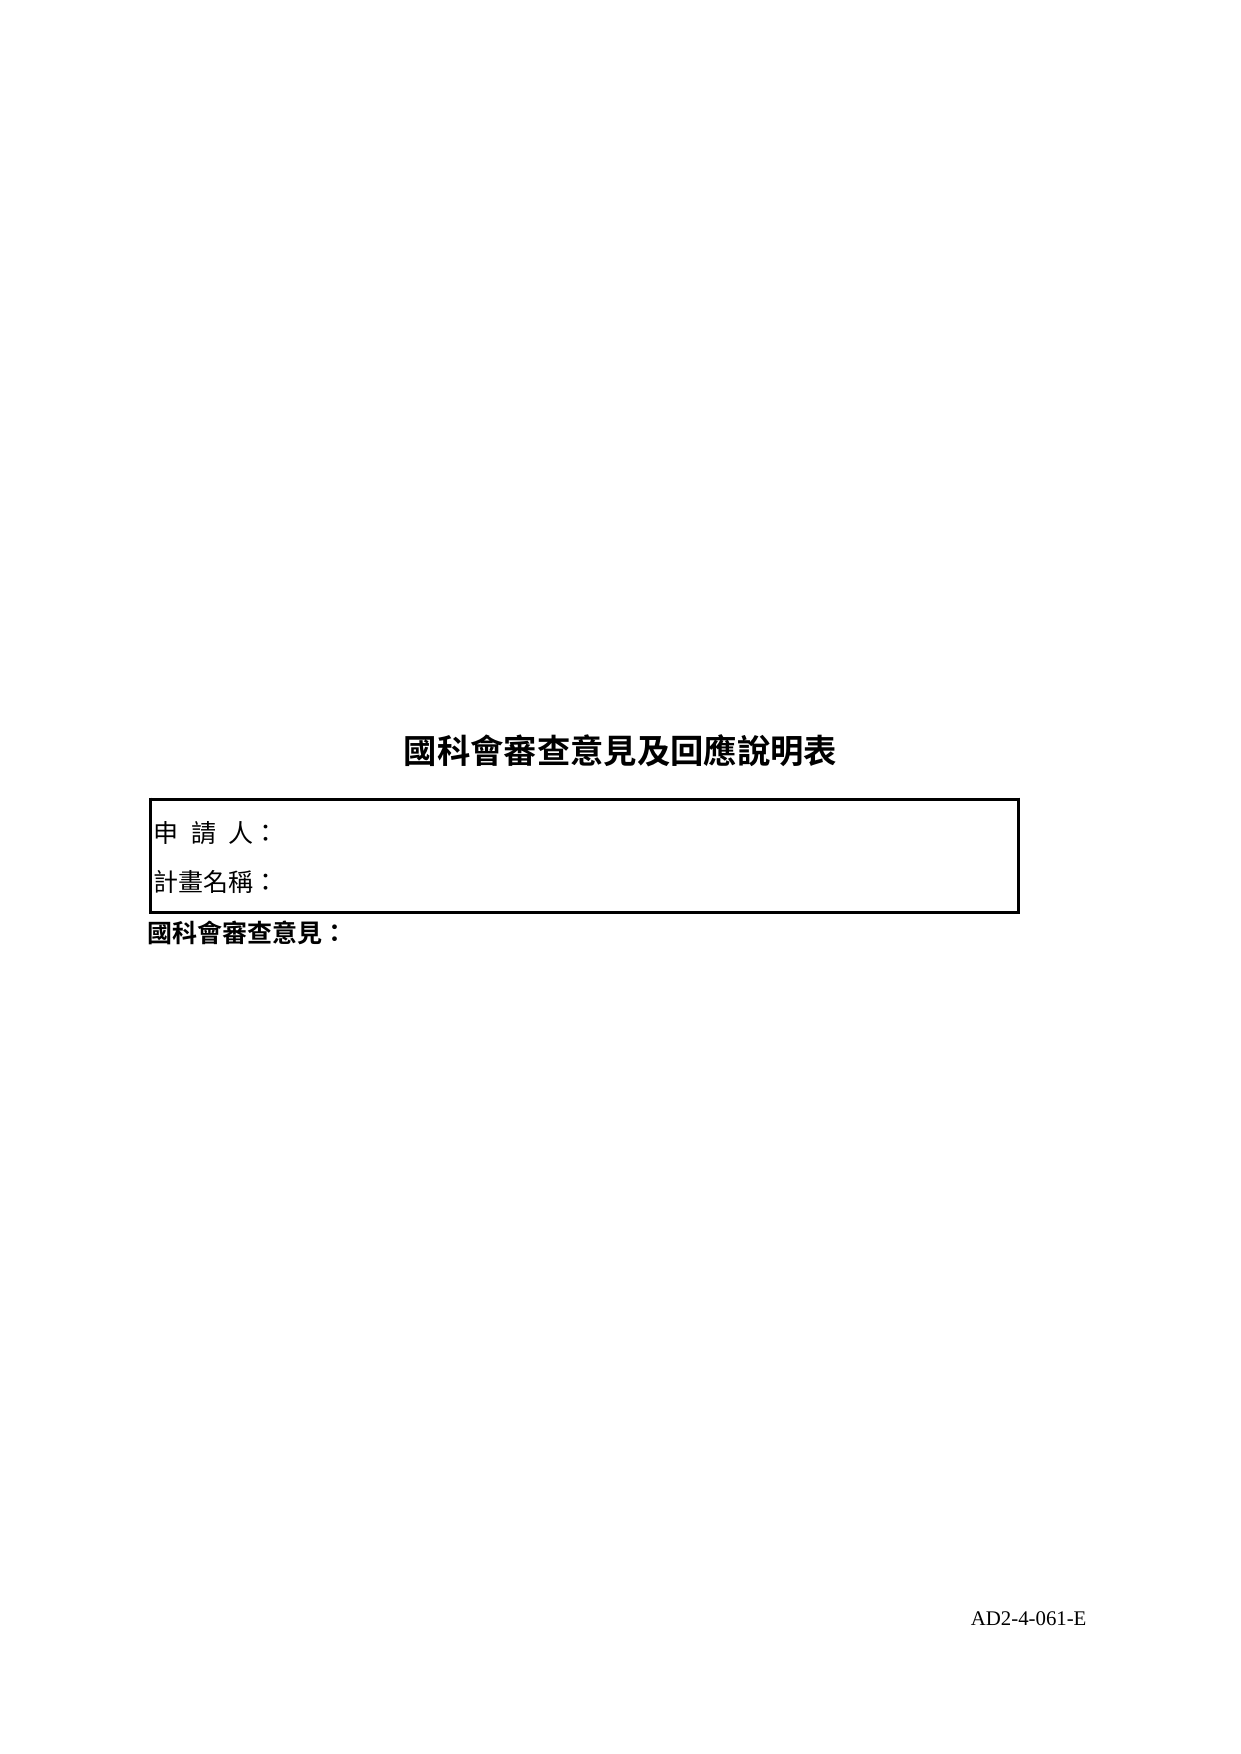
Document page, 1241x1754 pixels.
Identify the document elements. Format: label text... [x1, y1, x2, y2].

text 國科會審查意見及回應說明表 [148, 725, 1092, 773]
text 國科會審查意見： [148, 914, 1092, 950]
table_header 申 請 人： 計畫名稱： [152, 801, 1017, 911]
